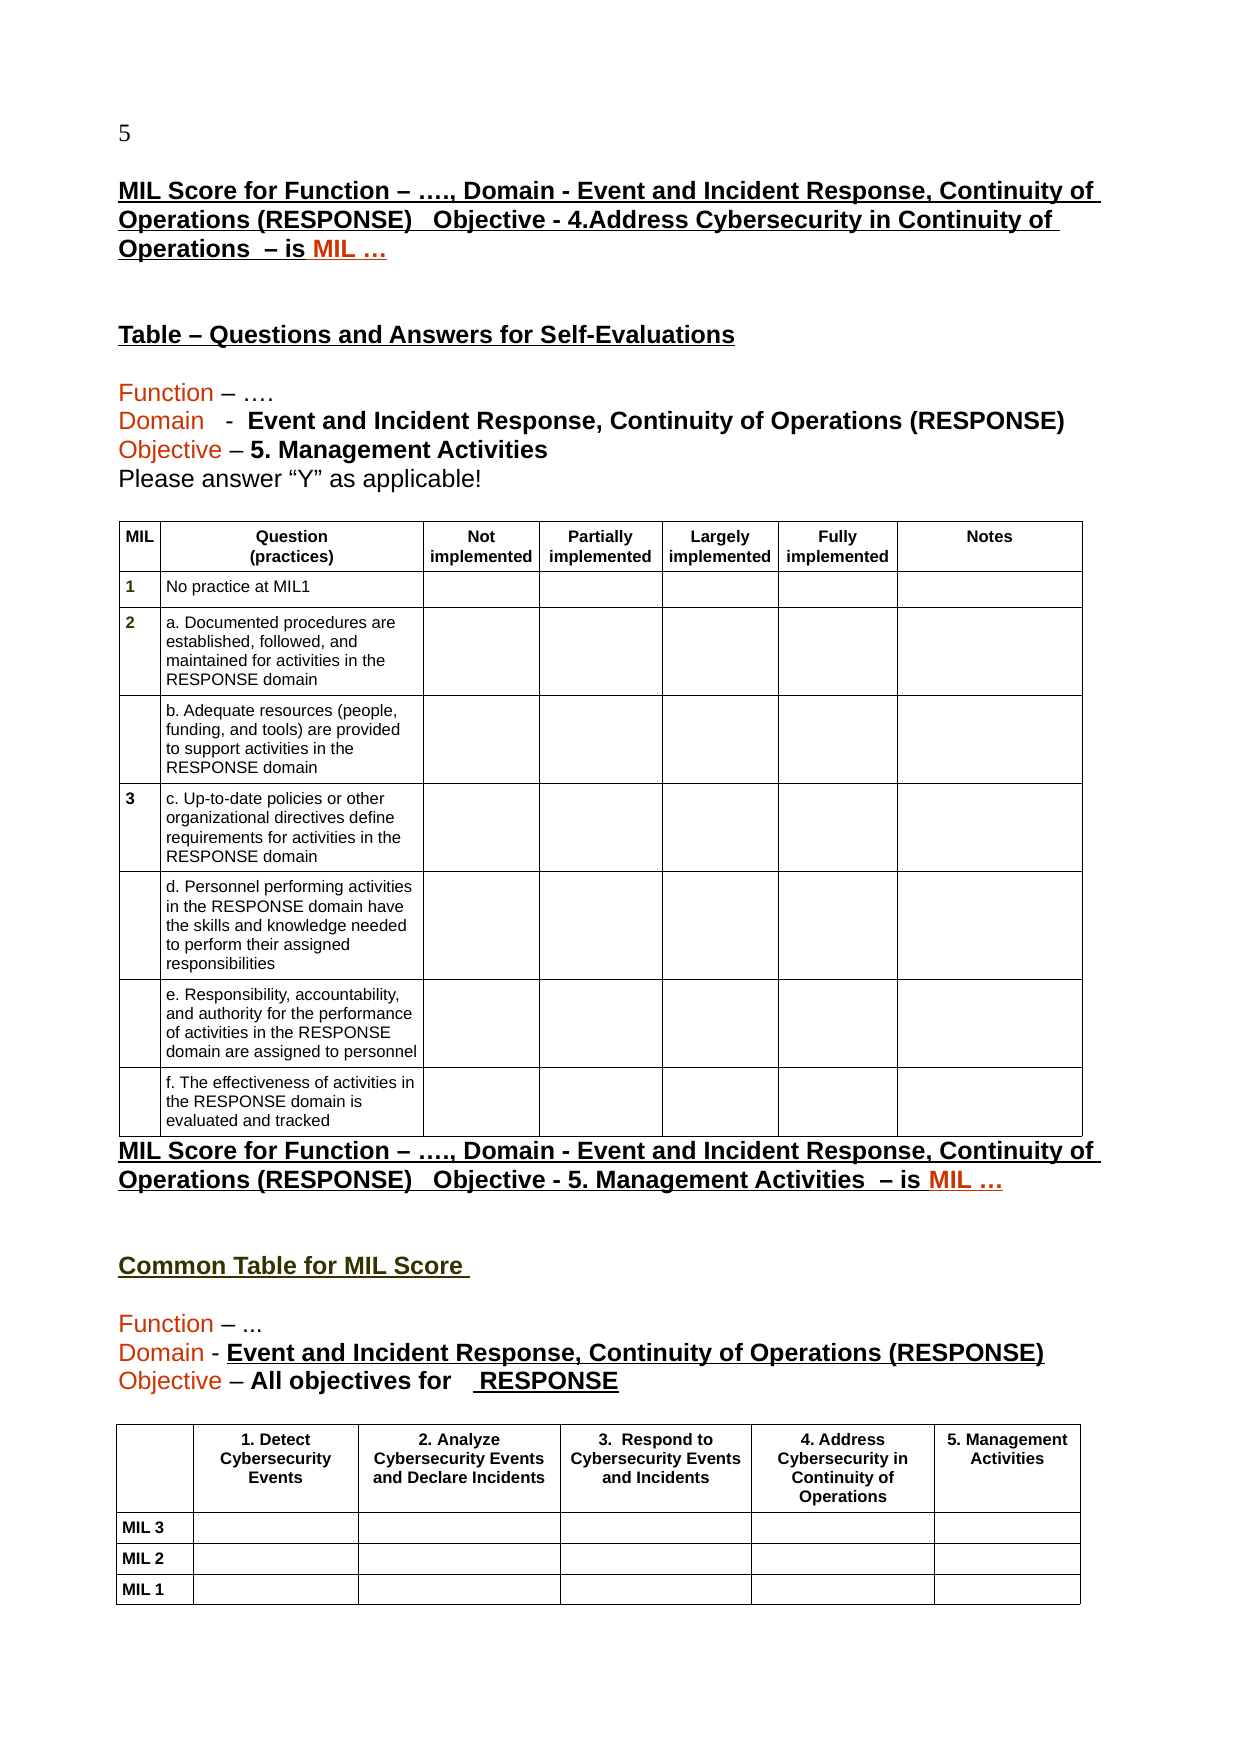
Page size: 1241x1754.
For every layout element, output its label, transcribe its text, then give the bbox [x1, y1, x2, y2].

table_header Notes [898, 522, 1082, 571]
text MIL Score for Function – …., Domain - Event and Incident Response, Continuity of Operations (RESPONSE) Objective - 4.Address Cybersecurity in Continuity of Operations – is MIL … [118, 176, 1122, 263]
text Common Table for MIL Score [118, 1251, 1122, 1280]
table_cell [663, 784, 778, 871]
text Please answer “Y” as applicable! [118, 464, 1122, 493]
table_cell [540, 608, 662, 695]
table_cell [561, 1513, 751, 1543]
table_cell No practice at MIL1 [161, 572, 423, 607]
text Objective – All objectives for RESPONSE [118, 1366, 1122, 1395]
table_cell [561, 1544, 751, 1573]
table_cell [663, 872, 778, 979]
table_cell [540, 980, 662, 1067]
table_cell [359, 1575, 560, 1604]
table_cell [540, 572, 662, 607]
text Table – Questions and Answers for Self-Evaluations [118, 320, 1122, 349]
table_cell [752, 1575, 934, 1604]
table_cell [935, 1513, 1080, 1543]
table_header Fully implemented [779, 522, 897, 571]
table_cell 3 [120, 784, 160, 871]
table_cell [898, 784, 1082, 871]
table_cell [779, 608, 897, 695]
table_cell [898, 608, 1082, 695]
table_cell [898, 872, 1082, 979]
table_cell [561, 1575, 751, 1604]
table_cell [120, 872, 160, 979]
table_header 2. Analyze Cybersecurity Events and Declare Incidents [359, 1425, 560, 1512]
table_header 4. Address Cybersecurity in Continuity of Operations [752, 1425, 934, 1512]
table_cell [540, 872, 662, 979]
table_cell [779, 872, 897, 979]
table_header Largely implemented [663, 522, 778, 571]
table_cell [935, 1575, 1080, 1604]
table_cell [663, 1068, 778, 1136]
text Function – ... [118, 1309, 1122, 1337]
table_cell MIL 1 [117, 1575, 193, 1604]
table_cell e. Responsibility, accountability, and authority for the performance of activities in the RESPONSE domain are assigned to personnel [161, 980, 423, 1067]
table_header 3. Respond to Cybersecurity Events and Incidents [561, 1425, 751, 1512]
table_cell [779, 980, 897, 1067]
text MIL Score for Function – …., Domain - Event and Incident Response, Continuity of Operations (RESPONSE) Objective - 5. Management Activities – is MIL … [118, 1136, 1122, 1194]
table_cell [663, 696, 778, 783]
table_cell [120, 696, 160, 783]
table_header 1. Detect Cybersecurity Events [194, 1425, 358, 1512]
table_cell [194, 1513, 358, 1543]
text Function – …. [118, 378, 1122, 406]
text Objective – 5. Management Activities [118, 435, 1122, 464]
table_cell [359, 1513, 560, 1543]
table_cell [424, 980, 539, 1067]
table_cell [663, 608, 778, 695]
table_cell MIL 2 [117, 1544, 193, 1573]
table_cell [359, 1544, 560, 1573]
table_cell [424, 608, 539, 695]
table_header [117, 1425, 193, 1512]
table_cell [898, 1068, 1082, 1136]
table_header Partially implemented [540, 522, 662, 571]
table_cell [779, 784, 897, 871]
table_cell [898, 696, 1082, 783]
table_cell d. Personnel performing activities in the RESPONSE domain have the skills and knowledge needed to perform their assigned responsibilities [161, 872, 423, 979]
table_cell [663, 980, 778, 1067]
table_cell [779, 572, 897, 607]
table_cell [424, 784, 539, 871]
table_cell [898, 572, 1082, 607]
text Domain - Event and Incident Response, Continuity of Operations (RESPONSE) [118, 406, 1122, 435]
table_cell [540, 1068, 662, 1136]
table_cell [935, 1544, 1080, 1573]
table_cell [424, 572, 539, 607]
table_cell b. Adequate resources (people, funding, and tools) are provided to support activities in the RESPONSE domain [161, 696, 423, 783]
table_cell [663, 572, 778, 607]
table_cell [424, 696, 539, 783]
table_cell [752, 1513, 934, 1543]
table_cell f. The effectiveness of activities in the RESPONSE domain is evaluated and tracked [161, 1068, 423, 1136]
table_cell a. Documented procedures are established, followed, and maintained for activities in the RESPONSE domain [161, 608, 423, 695]
text Domain - Event and Incident Response, Continuity of Operations (RESPONSE) [118, 1337, 1122, 1366]
table_cell [540, 784, 662, 871]
table_header 5. Management Activities [935, 1425, 1080, 1512]
table_cell [424, 1068, 539, 1136]
table_cell c. Up-to-date policies or other organizational directives define requirements for activities in the RESPONSE domain [161, 784, 423, 871]
table_cell [752, 1544, 934, 1573]
table_cell [194, 1575, 358, 1604]
table_cell [424, 872, 539, 979]
table_cell [779, 1068, 897, 1136]
table_cell 1 [120, 572, 160, 607]
table_cell 2 [120, 608, 160, 695]
table_cell [194, 1544, 358, 1573]
table_cell [898, 980, 1082, 1067]
table_cell [120, 980, 160, 1067]
table_header Question (practices) [161, 522, 423, 571]
table_cell MIL 3 [117, 1513, 193, 1543]
table_cell [120, 1068, 160, 1136]
table_cell [540, 696, 662, 783]
table_header Not implemented [424, 522, 539, 571]
table_header MIL [120, 522, 160, 571]
table_cell [779, 696, 897, 783]
